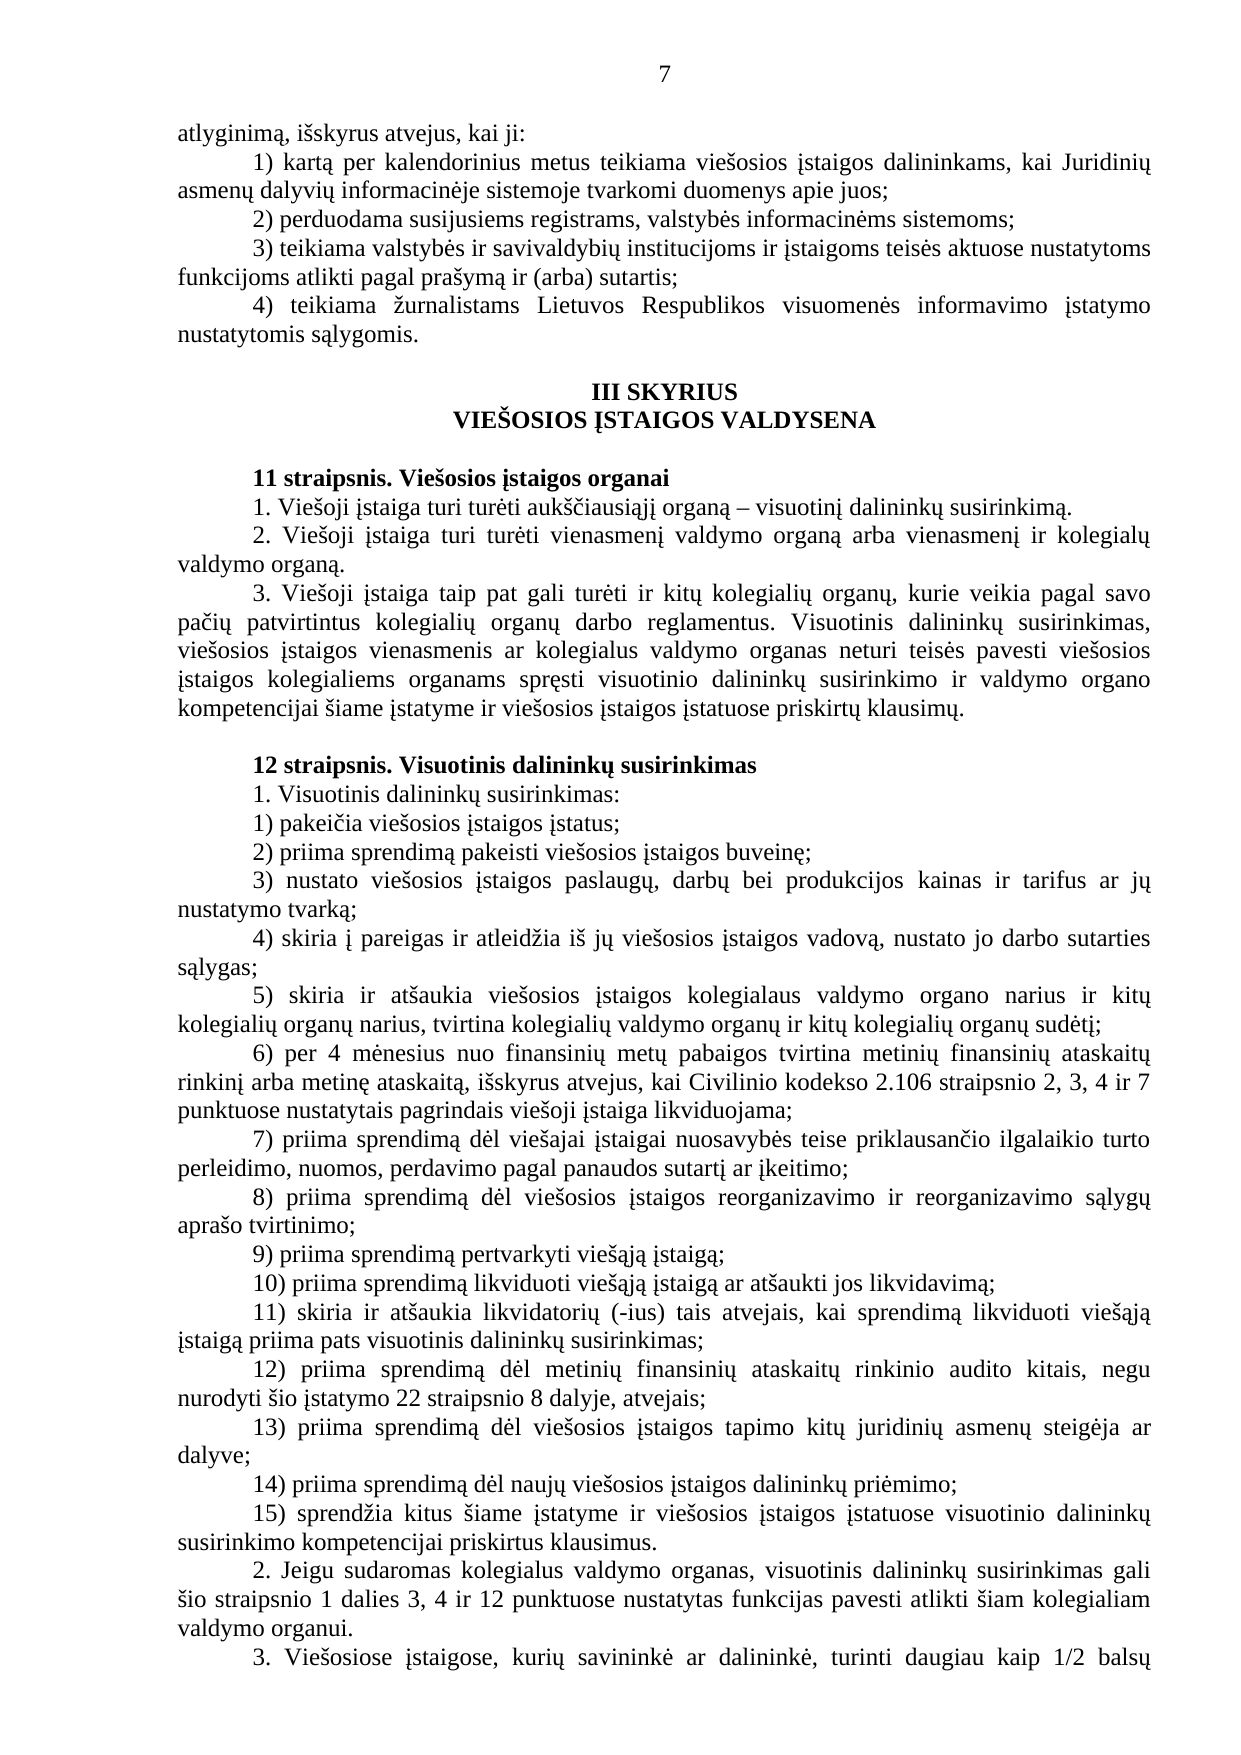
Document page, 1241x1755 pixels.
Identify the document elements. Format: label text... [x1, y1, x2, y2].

text 15) sprendžia kitus šiame įstatyme ir viešosios įstaigos įstatuose visuotinio dalininkų susirinkimo kompetencijai priskirtus klausimus. [177, 1498, 1152, 1556]
text 4) skiria į pareigas ir atleidžia iš jų viešosios įstaigos vadovą, nustato jo darbo sutarties sąlygas; [177, 923, 1152, 981]
text 1) kartą per kalendorinius metus teikiama viešosios įstaigos dalininkams, kai Juridinių asmenų dalyvių informacinėje sistemoje tvarkomi duomenys apie juos; [177, 147, 1152, 204]
text 5) skiria ir atšaukia viešosios įstaigos kolegialaus valdymo organo narius ir kitų kolegialių organų narius, tvirtina kolegialių valdymo organų ir kitų kolegialių organų sudėtį; [177, 981, 1152, 1038]
text 1) pakeičia viešosios įstaigos įstatus; [177, 808, 1152, 837]
text 7) priima sprendimą dėl viešajai įstaigai nuosavybės teise priklausančio ilgalaikio turto perleidimo, nuomos, perdavimo pagal panaudos sutartį ar įkeitimo; [177, 1124, 1152, 1182]
text 10) priima sprendimą likviduoti viešąją įstaigą ar atšaukti jos likvidavimą; [177, 1268, 1152, 1297]
text 3. Viešosiose įstaigose, kurių savininkė ar dalininkė, turinti daugiau kaip 1/2 balsų [177, 1642, 1152, 1671]
text 14) priima sprendimą dėl naujų viešosios įstaigos dalininkų priėmimo; [177, 1469, 1152, 1498]
text 1. Viešoji įstaiga turi turėti aukščiausiąjį organą – visuotinį dalininkų susirinkimą. [177, 492, 1152, 521]
text 12) priima sprendimą dėl metinių finansinių ataskaitų rinkinio audito kitais, negu nurodyti šio įstatymo 22 straipsnio 8 dalyje, atvejais; [177, 1354, 1152, 1412]
text 2. Jeigu sudaromas kolegialus valdymo organas, visuotinis dalininkų susirinkimas gali šio straipsnio 1 dalies 3, 4 ir 12 punktuose nustatytas funkcijas pavesti atlikti šiam kolegialiam valdymo organui. [177, 1556, 1152, 1642]
text 9) priima sprendimą pertvarkyti viešąją įstaigą; [177, 1239, 1152, 1268]
text 12 straipsnis. Visuotinis dalininkų susirinkimas [177, 751, 1152, 779]
text 1. Visuotinis dalininkų susirinkimas: [177, 779, 1152, 808]
text 2) priima sprendimą pakeisti viešosios įstaigos buveinę; [177, 837, 1152, 866]
text III SKYRIUS [177, 377, 1152, 406]
text 8) priima sprendimą dėl viešosios įstaigos reorganizavimo ir reorganizavimo sąlygų aprašo tvirtinimo; [177, 1182, 1152, 1239]
text 3) nustato viešosios įstaigos paslaugų, darbų bei produkcijos kainas ir tarifus ar jų nustatymo tvarką; [177, 866, 1152, 923]
text 6) per 4 mėnesius nuo finansinių metų pabaigos tvirtina metinių finansinių ataskaitų rinkinį arba metinę ataskaitą, išskyrus atvejus, kai Civilinio kodekso 2.106 straipsnio 2, 3, 4 ir 7 punktuose nustatytais pagrindais viešoji įstaiga likviduojama; [177, 1038, 1152, 1124]
text 11) skiria ir atšaukia likvidatorių (-ius) tais atvejais, kai sprendimą likviduoti viešąją įstaigą priima pats visuotinis dalininkų susirinkimas; [177, 1297, 1152, 1354]
text 13) priima sprendimą dėl viešosios įstaigos tapimo kitų juridinių asmenų steigėja ar dalyve; [177, 1412, 1152, 1469]
text VIEŠOSIOS ĮSTAIGOS VALDYSENA [177, 406, 1152, 434]
text 2) perduodama susijusiems registrams, valstybės informacinėms sistemoms; [177, 204, 1152, 233]
text 4) teikiama žurnalistams Lietuvos Respublikos visuomenės informavimo įstatymo nustatytomis sąlygomis. [177, 291, 1152, 348]
text 11 straipsnis. Viešosios įstaigos organai [177, 463, 1152, 492]
text atlyginimą, išskyrus atvejus, kai ji: [177, 118, 1152, 147]
text 2. Viešoji įstaiga turi turėti vienasmenį valdymo organą arba vienasmenį ir kolegialų valdymo organą. [177, 521, 1152, 578]
text 3. Viešoji įstaiga taip pat gali turėti ir kitų kolegialių organų, kurie veikia pagal savo pačių patvirtintus kolegialių organų darbo reglamentus. Visuotinis dalininkų susirinkimas, viešosios įstaigos vienasmenis ar kolegialus valdymo organas neturi teisės pavesti viešosios įstaigos kolegialiems organams spręsti visuotinio dalininkų susirinkimo ir valdymo organo kompetencijai šiame įstatyme ir viešosios įstaigos įstatuose priskirtų klausimų. [177, 578, 1152, 722]
text 3) teikiama valstybės ir savivaldybių institucijoms ir įstaigoms teisės aktuose nustatytoms funkcijoms atlikti pagal prašymą ir (arba) sutartis; [177, 233, 1152, 291]
